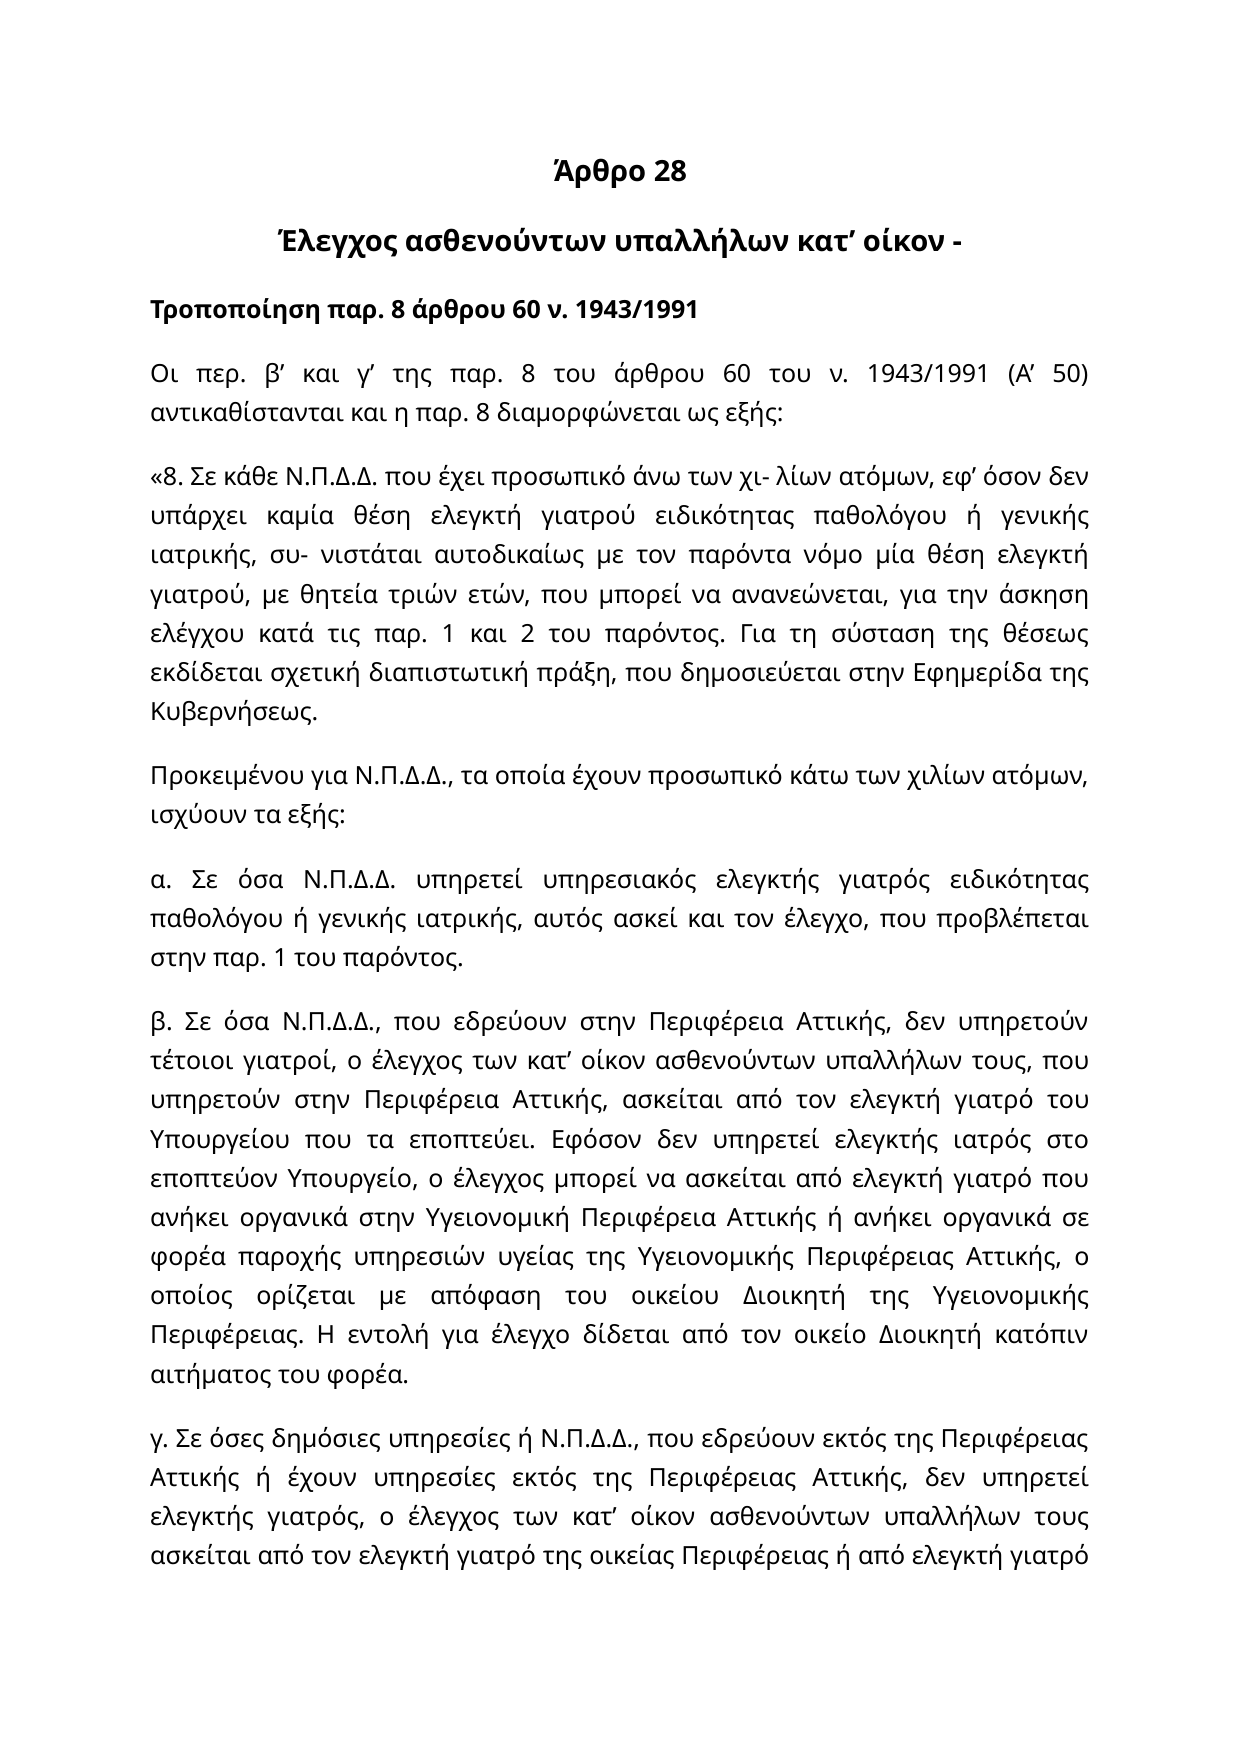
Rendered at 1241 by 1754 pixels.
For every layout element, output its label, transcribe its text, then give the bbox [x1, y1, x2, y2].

text Οι περ. β’ και γ’ της παρ. 8 του άρθρου 60 του ν. 1943/1991 (Α’ 50) αντικαθίστανται και η παρ. 8 διαμορφώνεται ως εξής: [150, 355, 1090, 429]
subtitle Έλεγχος ασθενούντων υπαλλήλων κατ’ οίκον - [150, 221, 1090, 260]
text α. Σε όσα Ν.Π.Δ.Δ. υπηρετεί υπηρεσιακός ελεγκτής γιατρός ειδικότητας παθολόγου ή γενικής ιατρικής, αυτός ασκεί και τον έλεγχο, που προβλέπεται στην παρ. 1 του παρόντος. [150, 861, 1090, 974]
text Προκειμένου για Ν.Π.Δ.Δ., τα οποία έχουν προσωπικό κάτω των χιλίων ατόμων, ισχύουν τα εξής: [150, 758, 1090, 831]
text β. Σε όσα Ν.Π.Δ.Δ., που εδρεύουν στην Περιφέρεια Αττικής, δεν υπηρετούν τέτοιοι γιατροί, ο έλεγχος των κατ’ οίκον ασθενούντων υπαλλήλων τους, που υπηρετούν στην Περιφέρεια Αττικής, ασκείται από τον ελεγκτή γιατρό του Υπουργείου που τα εποπτεύει. Εφόσον δεν υπηρετεί ελεγκτής ιατρός στο εποπτεύον Υπουργείο, ο έλεγχος μπορεί να ασκείται από ελεγκτή γιατρό που ανήκει οργανικά στην Υγειονομική Περιφέρεια Αττικής ή ανήκει οργανικά σε φορέα παροχής υπηρεσιών υγείας της Υγειονομικής Περιφέρειας Αττικής, ο οποίος ορίζεται με απόφαση του οικείου Διοικητή της Υγειονομικής Περιφέρειας. Η εντολή για έλεγχο δίδεται από τον οικείο Διοικητή κατόπιν αιτήματος του φορέα. [150, 1004, 1090, 1390]
text «8. Σε κάθε Ν.Π.Δ.Δ. που έχει προσωπικό άνω των χι- λίων ατόμων, εφ’ όσον δεν υπάρχει καμία θέση ελεγκτή γιατρού ειδικότητας παθολόγου ή γενικής ιατρικής, συ- νιστάται αυτοδικαίως με τον παρόντα νόμο μία θέση ελεγκτή γιατρού, με θητεία τριών ετών, που μπορεί να ανανεώνεται, για την άσκηση ελέγχου κατά τις παρ. 1 και 2 του παρόντος. Για τη σύσταση της θέσεως εκδίδεται σχετική διαπιστωτική πράξη, που δημοσιεύεται στην Εφημερίδα της Κυβερνήσεως. [150, 459, 1090, 728]
text γ. Σε όσες δημόσιες υπηρεσίες ή Ν.Π.Δ.Δ., που εδρεύουν εκτός της Περιφέρειας Αττικής ή έχουν υπηρεσίες εκτός της Περιφέρειας Αττικής, δεν υπηρετεί ελεγκτής γιατρός, ο έλεγχος των κατ’ οίκον ασθενούντων υπαλλήλων τους ασκείται από τον ελεγκτή γιατρό της οικείας Περιφέρειας ή από ελεγκτή γιατρό [150, 1420, 1090, 1572]
text Τροποποίηση παρ. 8 άρθρου 60 ν. 1943/1991 [150, 291, 1090, 325]
subtitle Άρθρο 28 [150, 150, 1090, 190]
